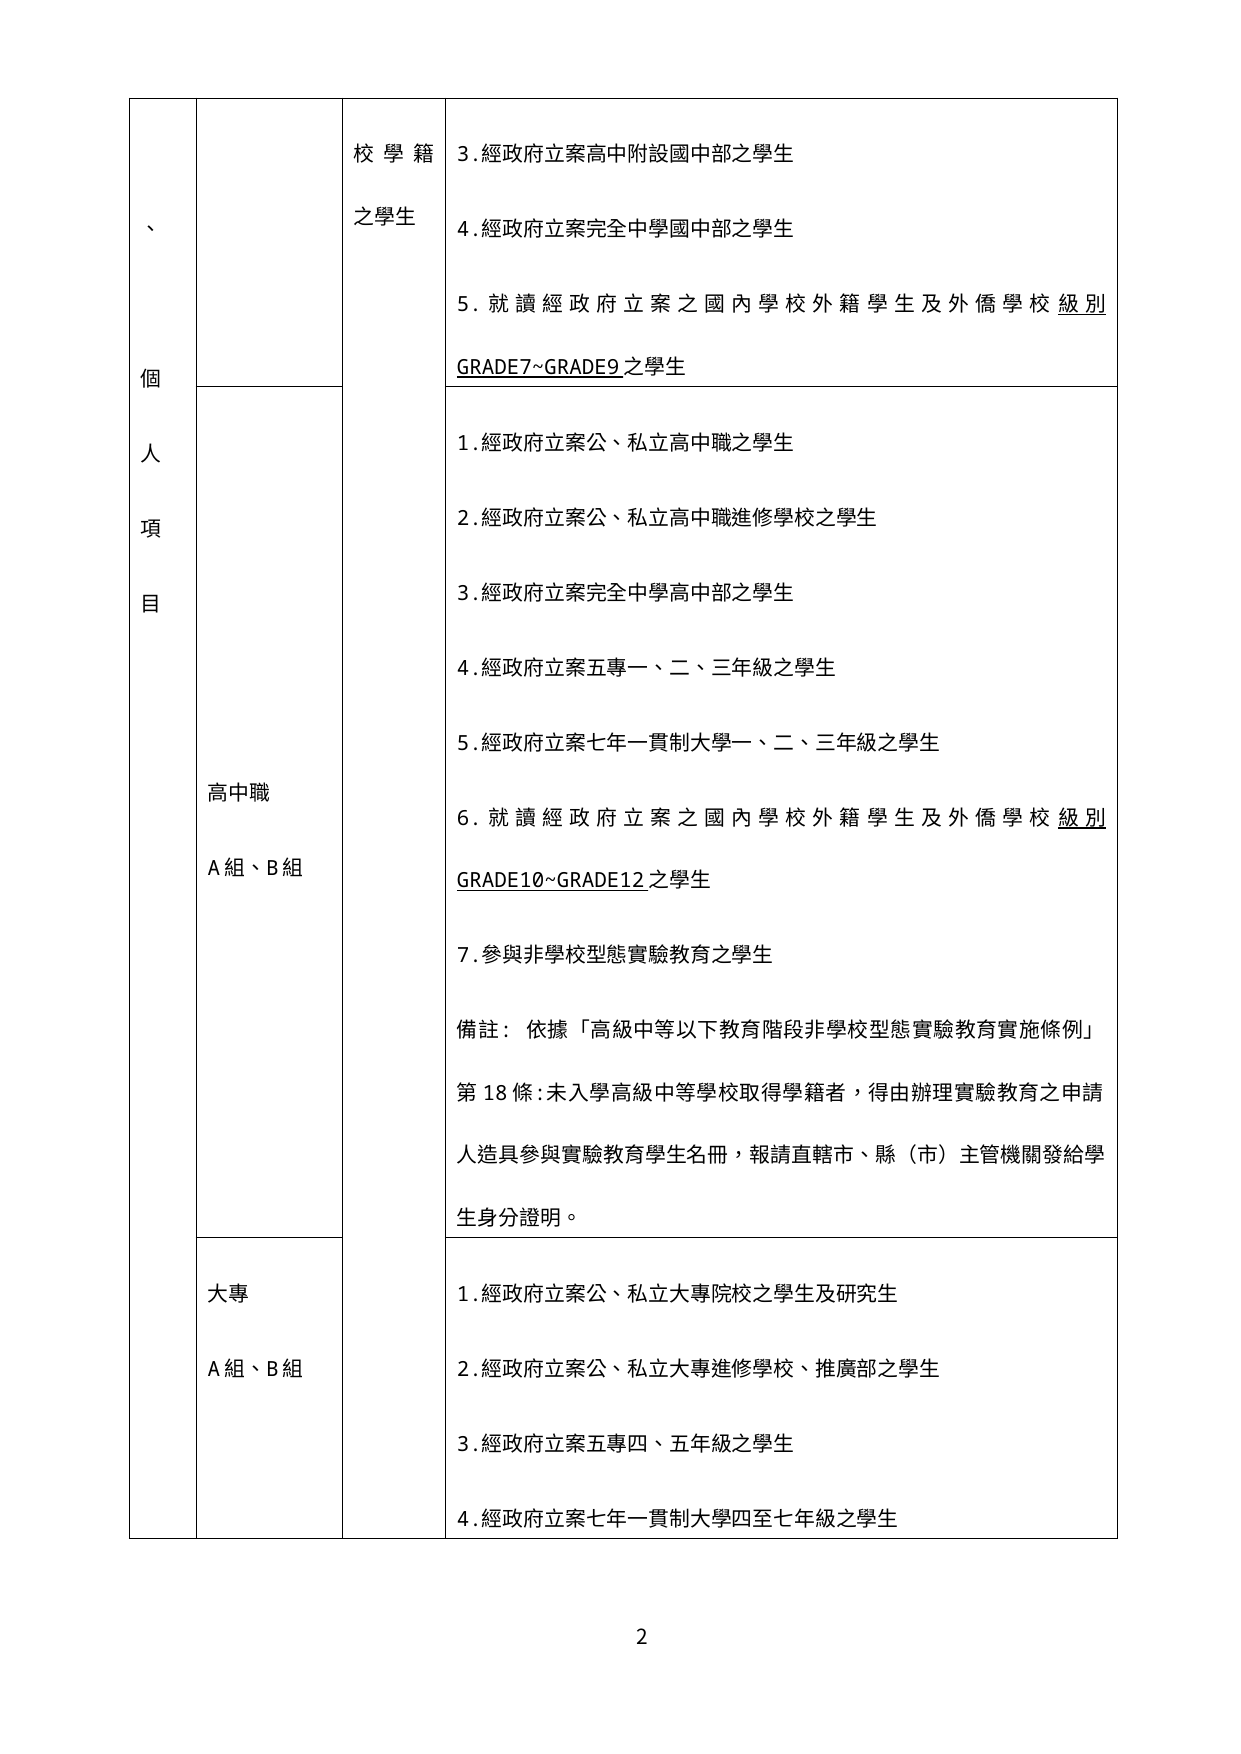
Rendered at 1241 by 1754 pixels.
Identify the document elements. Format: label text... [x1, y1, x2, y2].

table_cell 、 個 人 項 目 [130, 99, 196, 1538]
table_cell 3.經政府立案高中附設國中部之學生 4.經政府立案完全中學國中部之學生 5.就讀經政府立案之國內學校外籍學生及外僑學校級別GRADE7~GRADE9之學生 [446, 99, 1117, 386]
table_cell 校學籍之學生 [343, 99, 445, 1538]
table_cell 大專 A組、B組 [197, 1238, 342, 1538]
table_cell 1.經政府立案公、私立高中職之學生 2.經政府立案公、私立高中職進修學校之學生 3.經政府立案完全中學高中部之學生 4.經政府立案五專一、二、三年級之學生 5.經政府立案七年一貫制大學一、二、三年級之學生 6.就讀經政府立案之國內學校外籍學生及外僑學校級別GRADE10~GRADE12之學生 7.參與非學校型態實驗教育之學生 備註: 依據「高級中等以下教育階段非學校型態實驗教育實施條例」第18條:未入學高級中等學校取得學籍者，得由辦理實驗教育之申請人造具參與實驗教育學生名冊，報請直轄市、縣（市）主管機關發給學生身分證明。 [446, 387, 1117, 1237]
table_cell [197, 99, 342, 386]
table_cell 1.經政府立案公、私立大專院校之學生及研究生 2.經政府立案公、私立大專進修學校、推廣部之學生 3.經政府立案五專四、五年級之學生 4.經政府立案七年一貫制大學四至七年級之學生 [446, 1238, 1117, 1538]
table_cell 高中職 A組、B組 [197, 387, 342, 1237]
